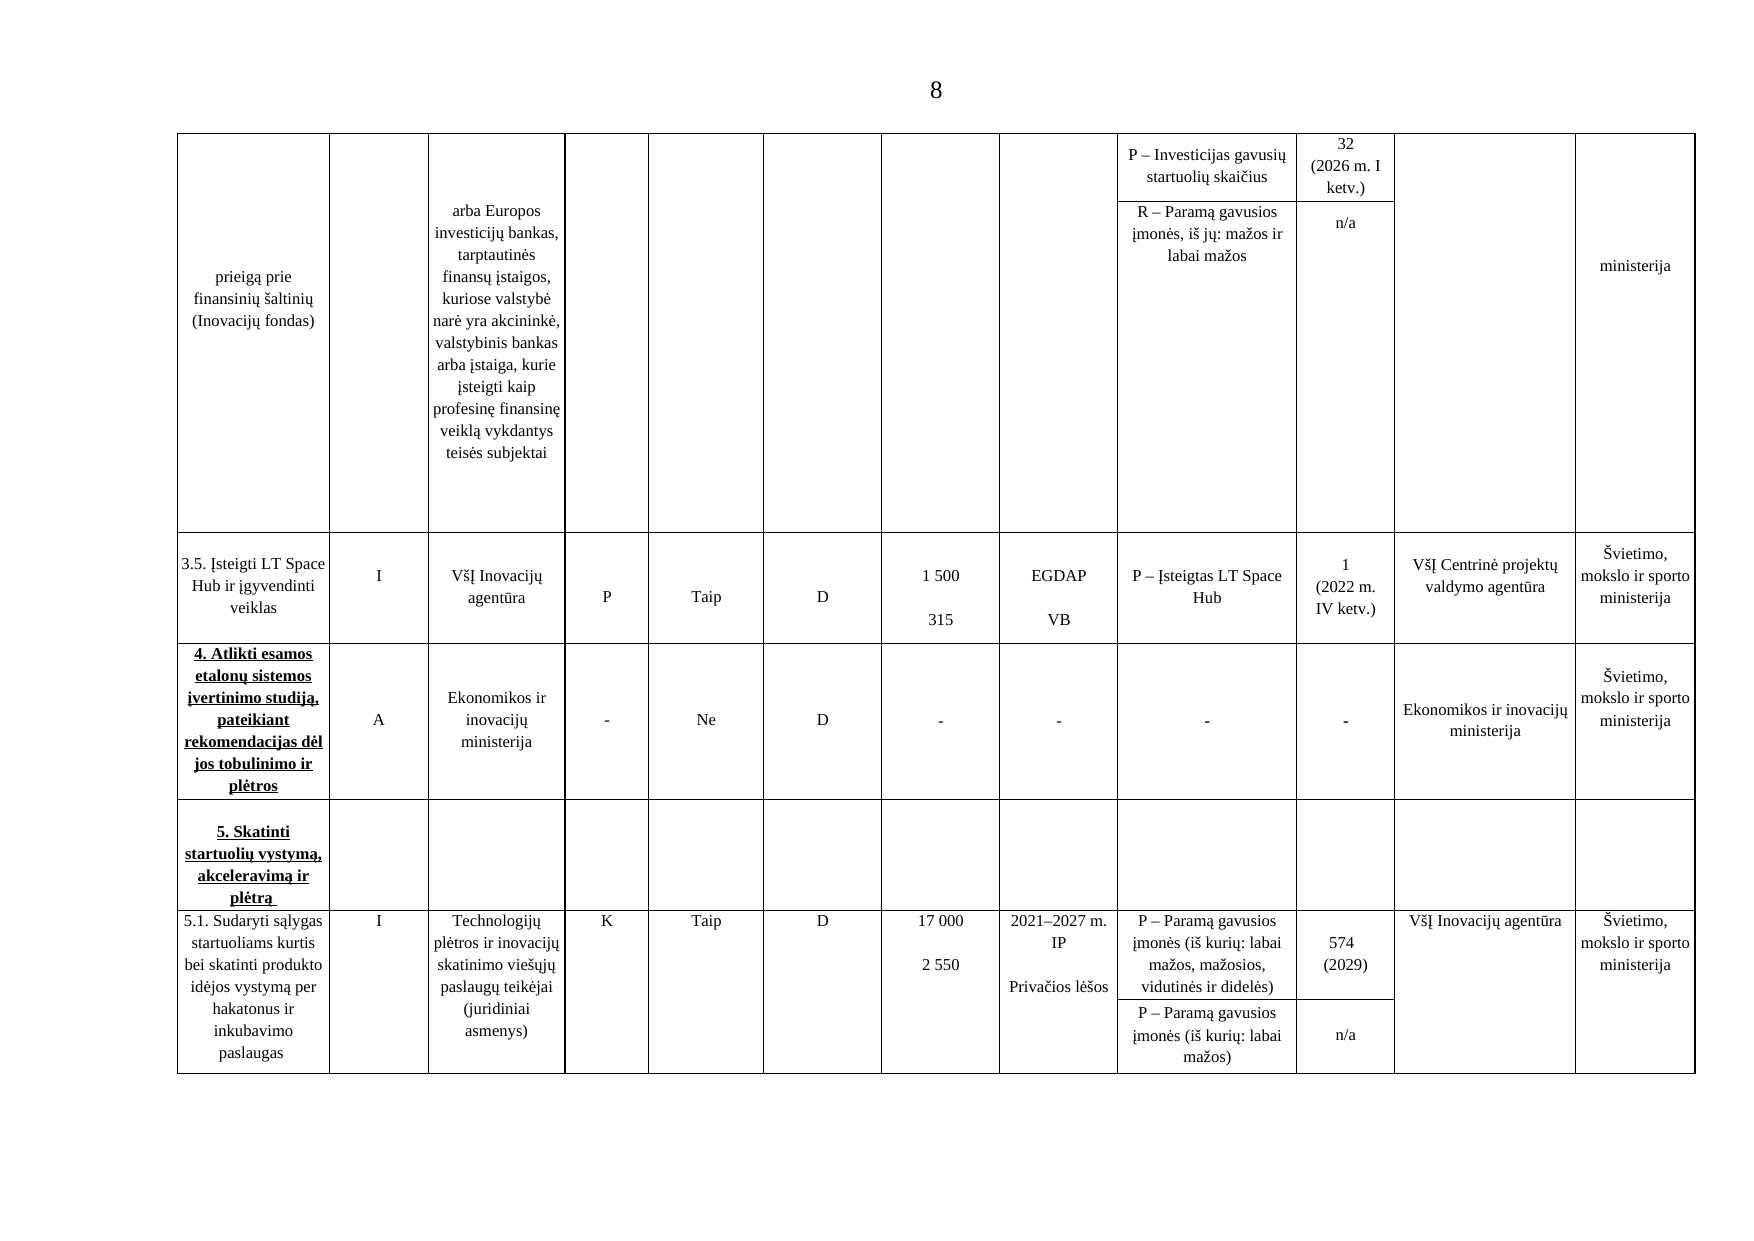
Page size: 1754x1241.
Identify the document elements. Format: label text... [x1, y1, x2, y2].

table_cell [649, 800, 763, 910]
table_cell Taip [649, 911, 763, 1073]
table_cell [566, 134, 648, 532]
table_cell [1395, 134, 1575, 532]
table_cell Ne [649, 644, 763, 799]
table_cell arba Europos investicijų bankas, tarptautinės finansų įstaigos, kuriose valstybė narė yra akcininkė, valstybinis bankas arba įstaiga, kurie įsteigti kaip profesinę finansinę veiklą vykdantys teisės subjektai [429, 134, 564, 532]
table_cell P – Paramą gavusios įmonės (iš kurių: labai mažos) [1118, 1000, 1296, 1073]
table_cell VšĮ Inovacijų agentūra [1395, 911, 1575, 1073]
table_cell P [566, 533, 648, 643]
table_cell Technologijų plėtros ir inovacijų skatinimo viešųjų paslaugų teikėjai (juridiniai asmenys) [429, 911, 564, 1073]
table_cell [330, 800, 428, 910]
table_cell [1297, 800, 1394, 910]
table_cell Švietimo, mokslo ir sporto ministerija [1576, 911, 1694, 1073]
table_cell - [1000, 644, 1117, 799]
table_cell n/a [1297, 1000, 1394, 1073]
table_cell 17 000 2 550 [882, 911, 999, 1073]
table_cell 4. Atlikti esamos etalonų sistemos įvertinimo studiją, pateikiant rekomendacijas dėl jos tobulinimo ir plėtros [178, 644, 329, 799]
table_cell [566, 800, 648, 910]
table_cell [1576, 800, 1694, 910]
table_cell 1 (2022 m. IV ketv.) [1297, 533, 1394, 643]
table_cell D [764, 644, 881, 799]
table_cell I [330, 911, 428, 1073]
table_cell R – Paramą gavusios įmonės, iš jų: mažos ir labai mažos [1118, 202, 1296, 532]
table_cell EGDAP VB [1000, 533, 1117, 643]
table_cell [1000, 134, 1117, 532]
table_cell D [764, 533, 881, 643]
table_cell P – Įsteigtas LT Space Hub [1118, 533, 1296, 643]
table_cell - [1297, 644, 1394, 799]
table_cell Švietimo, mokslo ir sporto ministerija [1576, 644, 1694, 799]
table_cell 32 (2026 m. I ketv.) [1297, 134, 1394, 201]
table_cell 574 (2029) [1297, 911, 1394, 999]
table_cell 3.5. Įsteigti LT Space Hub ir įgyvendinti veiklas [178, 533, 329, 643]
table_cell [882, 800, 999, 910]
table_cell I [330, 533, 428, 643]
table_cell P – Investicijas gavusių startuolių skaičius [1118, 134, 1296, 201]
table_cell 5.1. Sudaryti sąlygas startuoliams kurtis bei skatinti produkto idėjos vystymą per hakatonus ir inkubavimo paslaugas [178, 911, 329, 1073]
table_cell VšĮ Centrinė projektų valdymo agentūra [1395, 533, 1575, 643]
table_cell Taip [649, 533, 763, 643]
table_cell D [764, 911, 881, 1073]
table_cell - [566, 644, 648, 799]
table_cell 5. Skatinti startuolių vystymą, akceleravimą ir plėtrą [178, 800, 329, 910]
table_cell [1395, 800, 1575, 910]
table_cell [882, 134, 999, 532]
table_cell [429, 800, 564, 910]
table_cell 2021–2027 m. IP Privačios lėšos [1000, 911, 1117, 1073]
table_cell - [882, 644, 999, 799]
table_cell VšĮ Inovacijų agentūra [429, 533, 564, 643]
table_cell [764, 800, 881, 910]
table_cell [330, 134, 428, 532]
table_cell [1118, 800, 1296, 910]
table_cell A [330, 644, 428, 799]
table_cell P – Paramą gavusios įmonės (iš kurių: labai mažos, mažosios, vidutinės ir didelės) [1118, 911, 1296, 999]
table_cell Ekonomikos ir inovacijų ministerija [1395, 644, 1575, 799]
table_cell n/a [1297, 202, 1394, 532]
table_cell 1 500 315 [882, 533, 999, 643]
table_cell ministerija [1576, 134, 1694, 532]
table_cell [649, 134, 763, 532]
table_cell Ekonomikos ir inovacijų ministerija [429, 644, 564, 799]
table_cell [764, 134, 881, 532]
table_cell [1000, 800, 1117, 910]
table_cell Švietimo, mokslo ir sporto ministerija [1576, 533, 1694, 643]
table_cell K [566, 911, 648, 1073]
table_cell prieigą prie finansinių šaltinių (Inovacijų fondas) [178, 134, 329, 532]
table_cell - [1118, 644, 1296, 799]
